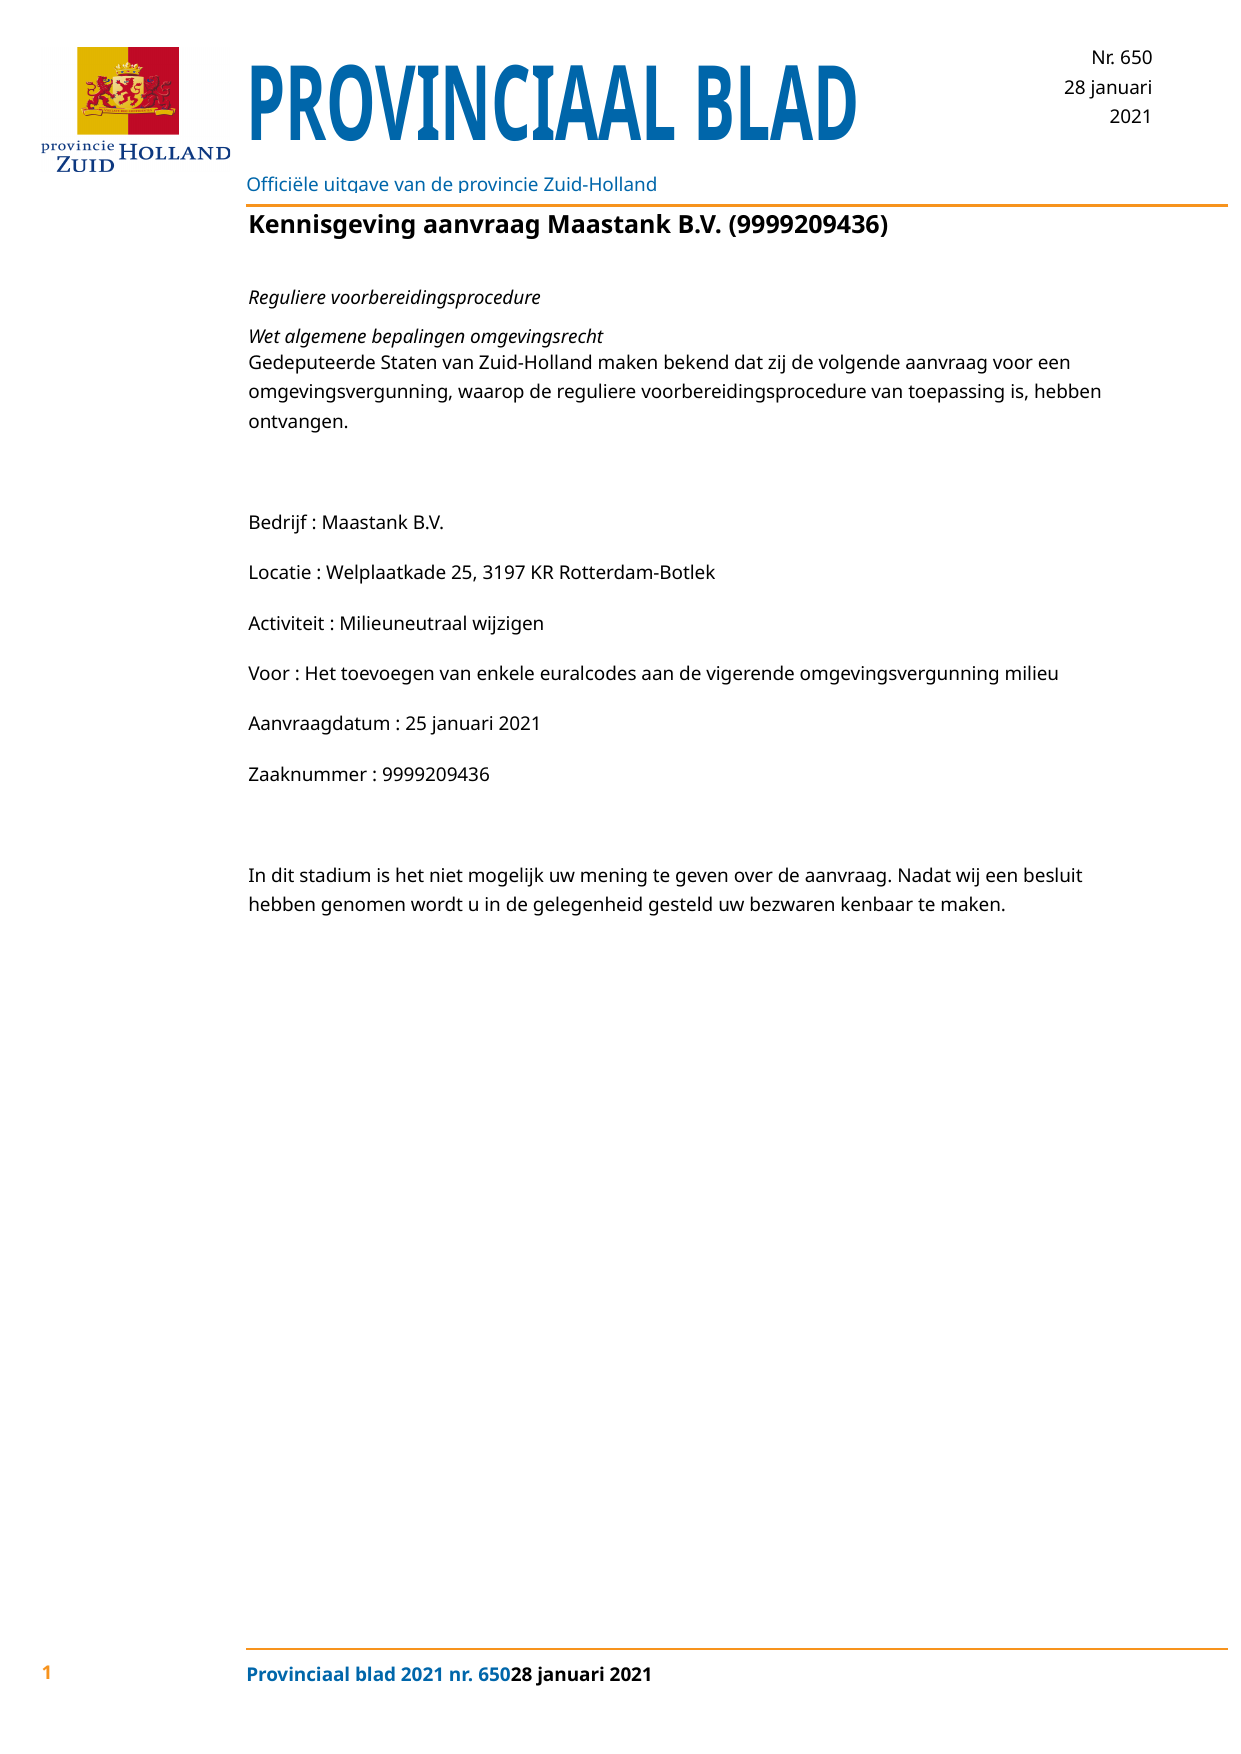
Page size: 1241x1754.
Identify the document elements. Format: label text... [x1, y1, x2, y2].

picture [41, 47, 231, 172]
text Aanvraagdatum : 25 januari 2021 [248, 711, 1152, 736]
text Kennisgeving aanvraag Maastank B.V. (9999209436) [248, 207, 1152, 241]
text Zaaknummer : 9999209436 [248, 761, 1152, 787]
text Bedrijf : Maastank B.V. [248, 509, 1152, 534]
text Wet algemene bepalingen omgevingsrecht [248, 323, 1152, 349]
text Activiteit : Milieuneutraal wijzigen [248, 610, 1152, 635]
text Reguliere voorbereidingsprocedure [248, 284, 1152, 309]
text Voor : Het toevoegen van enkele euralcodes aan de vigerende omgevingsvergunning milieu [248, 660, 1152, 686]
text Locatie : Welplaatkade 25, 3197 KR Rotterdam-Botlek [248, 559, 1152, 585]
text In dit stadium is het niet mogelijk uw mening te geven over de aanvraag. Nadat wij een besluit hebben genomen wordt u in de gelegenheid gesteld uw bezwaren kenbaar te maken. [248, 862, 1152, 917]
text Gedeputeerde Staten van Zuid-Holland maken bekend dat zij de volgende aanvraag voor een omgevingsvergunning, waarop de reguliere voorbereidingsprocedure van toepassing is, hebben ontvangen. [248, 349, 1152, 434]
